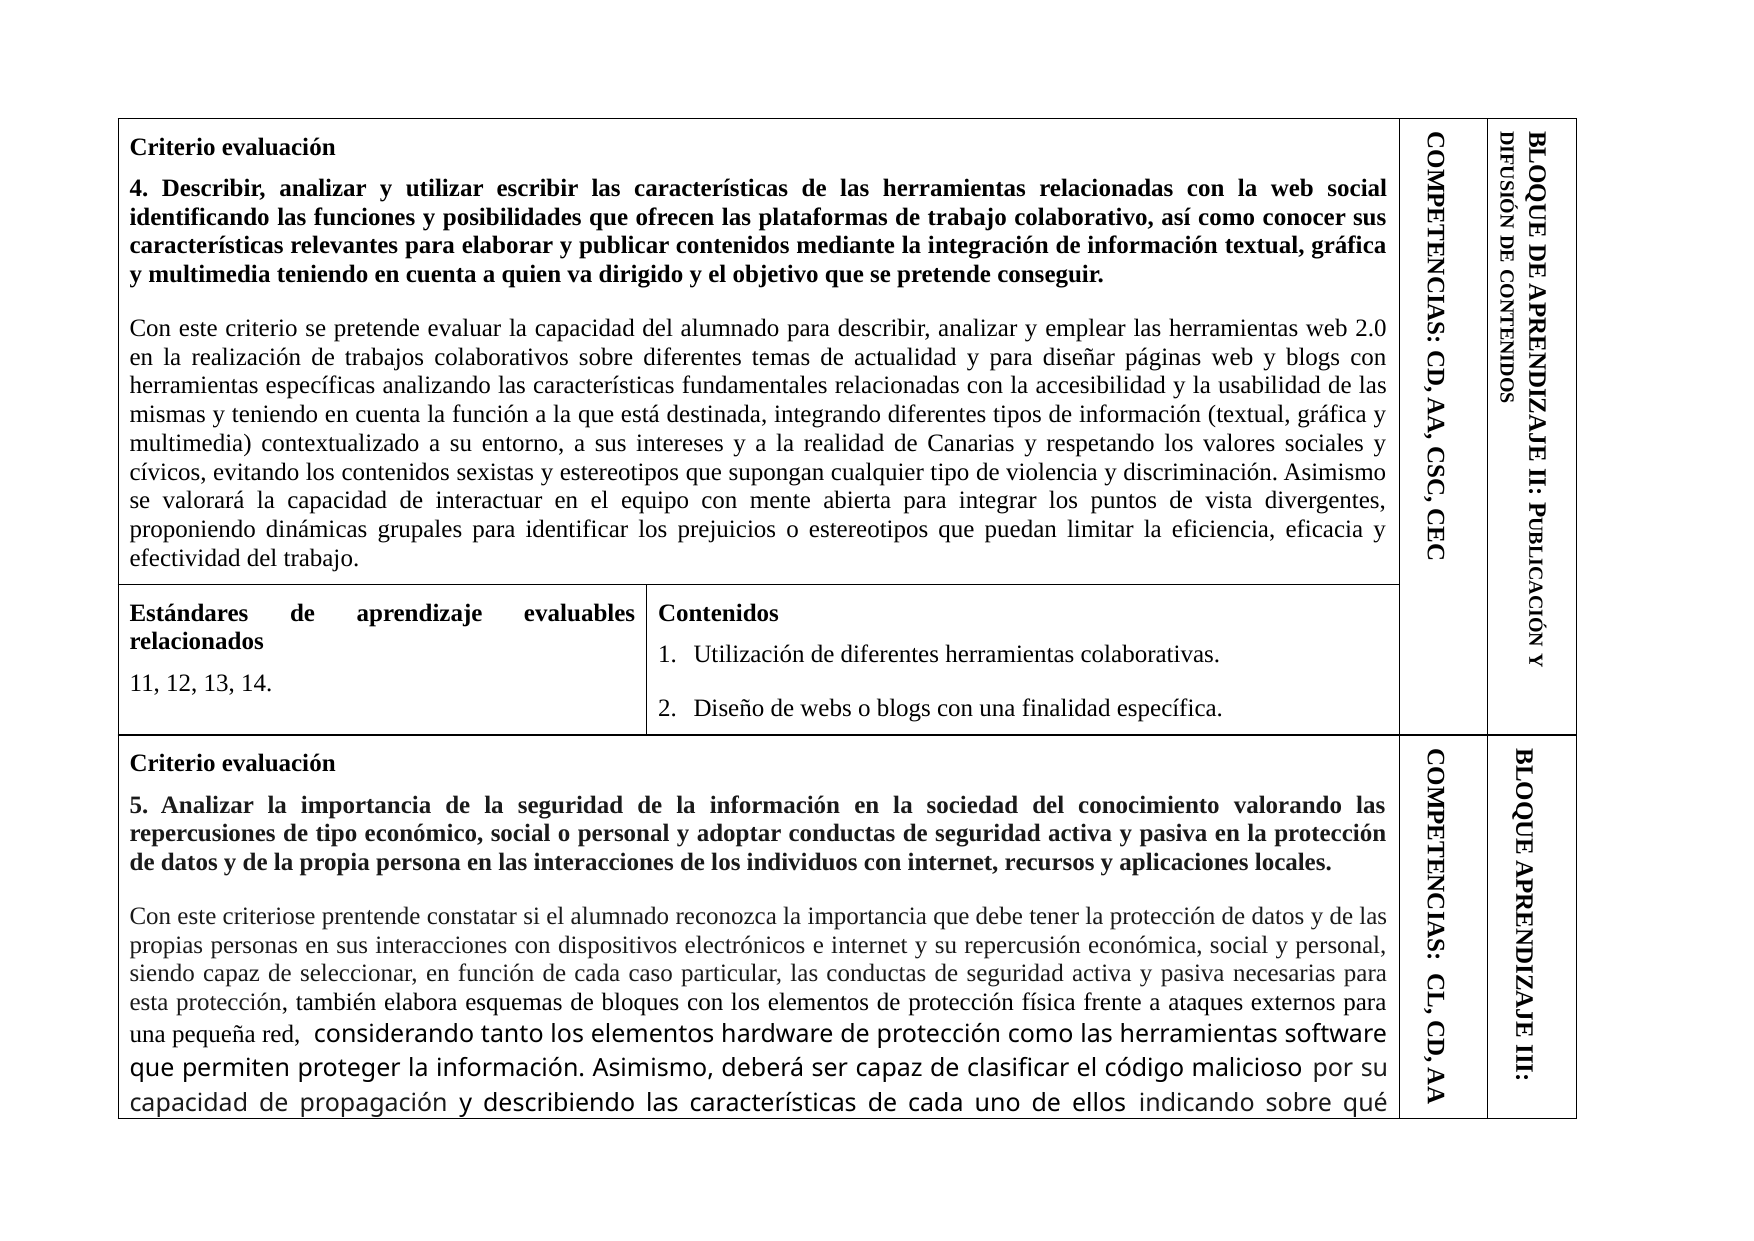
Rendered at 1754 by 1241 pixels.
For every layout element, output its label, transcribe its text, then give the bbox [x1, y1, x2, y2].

table_header Criterio evaluación 5. Analizar la importancia de la seguridad de la información en la sociedad del conocimiento valorando las repercusiones de tipo económico, social o personal y adoptar conductas de seguridad activa y pasiva en la protección de datos y de la propia persona en las interacciones de los individuos con internet, recursos y aplicaciones locales. Con este criteriose prentende constatar si el alumnado reconozca la importancia que debe tener la protección de datos y de las propias personas en sus interacciones con dispositivos electrónicos e internet y su repercusión económica, social y personal, siendo capaz de seleccionar, en función de cada caso particular, las conductas de seguridad activa y pasiva necesarias para esta protección, también elabora esquemas de bloques con los elementos de protección física frente a ataques externos para una pequeña red, considerando tanto los elementos hardware de protección como las herramientas software que permiten proteger la información. Asimismo, deberá ser capaz de clasificar el código malicioso por su capacidad de propagación y describiendo las características de cada uno de ellos indicando sobre qué [119, 736, 1399, 1118]
table_cell Estándares de aprendizaje evaluables relacionados 11, 12, 13, 14. [119, 585, 646, 734]
table_header BLOQUE APRENDIZAJE III: [1488, 736, 1576, 1118]
table_header Criterio evaluación 4. Describir, analizar y utilizar escribir las características de las herramientas relacionadas con la web social identificando las funciones y posibilidades que ofrecen las plataformas de trabajo colaborativo, así como conocer sus características relevantes para elaborar y publicar contenidos mediante la integración de información textual, gráfica y multimedia teniendo en cuenta a quien va dirigido y el objetivo que se pretende conseguir. Con este criterio se pretende evaluar la capacidad del alumnado para describir, analizar y emplear las herramientas web 2.0 en la realización de trabajos colaborativos sobre diferentes temas de actualidad y para diseñar páginas web y blogs con herramientas específicas analizando las características fundamentales relacionadas con la accesibilidad y la usabilidad de las mismas y teniendo en cuenta la función a la que está destinada, integrando diferentes tipos de información (textual, gráfica y multimedia) contextualizado a su entorno, a sus intereses y a la realidad de Canarias y respetando los valores sociales y cívicos, evitando los contenidos sexistas y estereotipos que supongan cualquier tipo de violencia y discriminación. Asimismo se valorará la capacidad de interactuar en el equipo con mente abierta para integrar los puntos de vista divergentes, proponiendo dinámicas grupales para identificar los prejuicios o estereotipos que puedan limitar la eficiencia, eficacia y efectividad del trabajo. [119, 119, 1399, 584]
table_header COMPETENCIAS: CD, AA, CSC, CEC [1400, 119, 1487, 734]
table_header COMPETENCIAS: CL, CD, AA [1400, 736, 1487, 1118]
table_header BLOQUE DE APRENDIZAJE II: Publicación y difusión de contenidos [1488, 119, 1576, 734]
table_cell Contenidos Utilización de diferentes herramientas colaborativas. Diseño de webs o blogs con una finalidad específica. [647, 585, 1399, 734]
